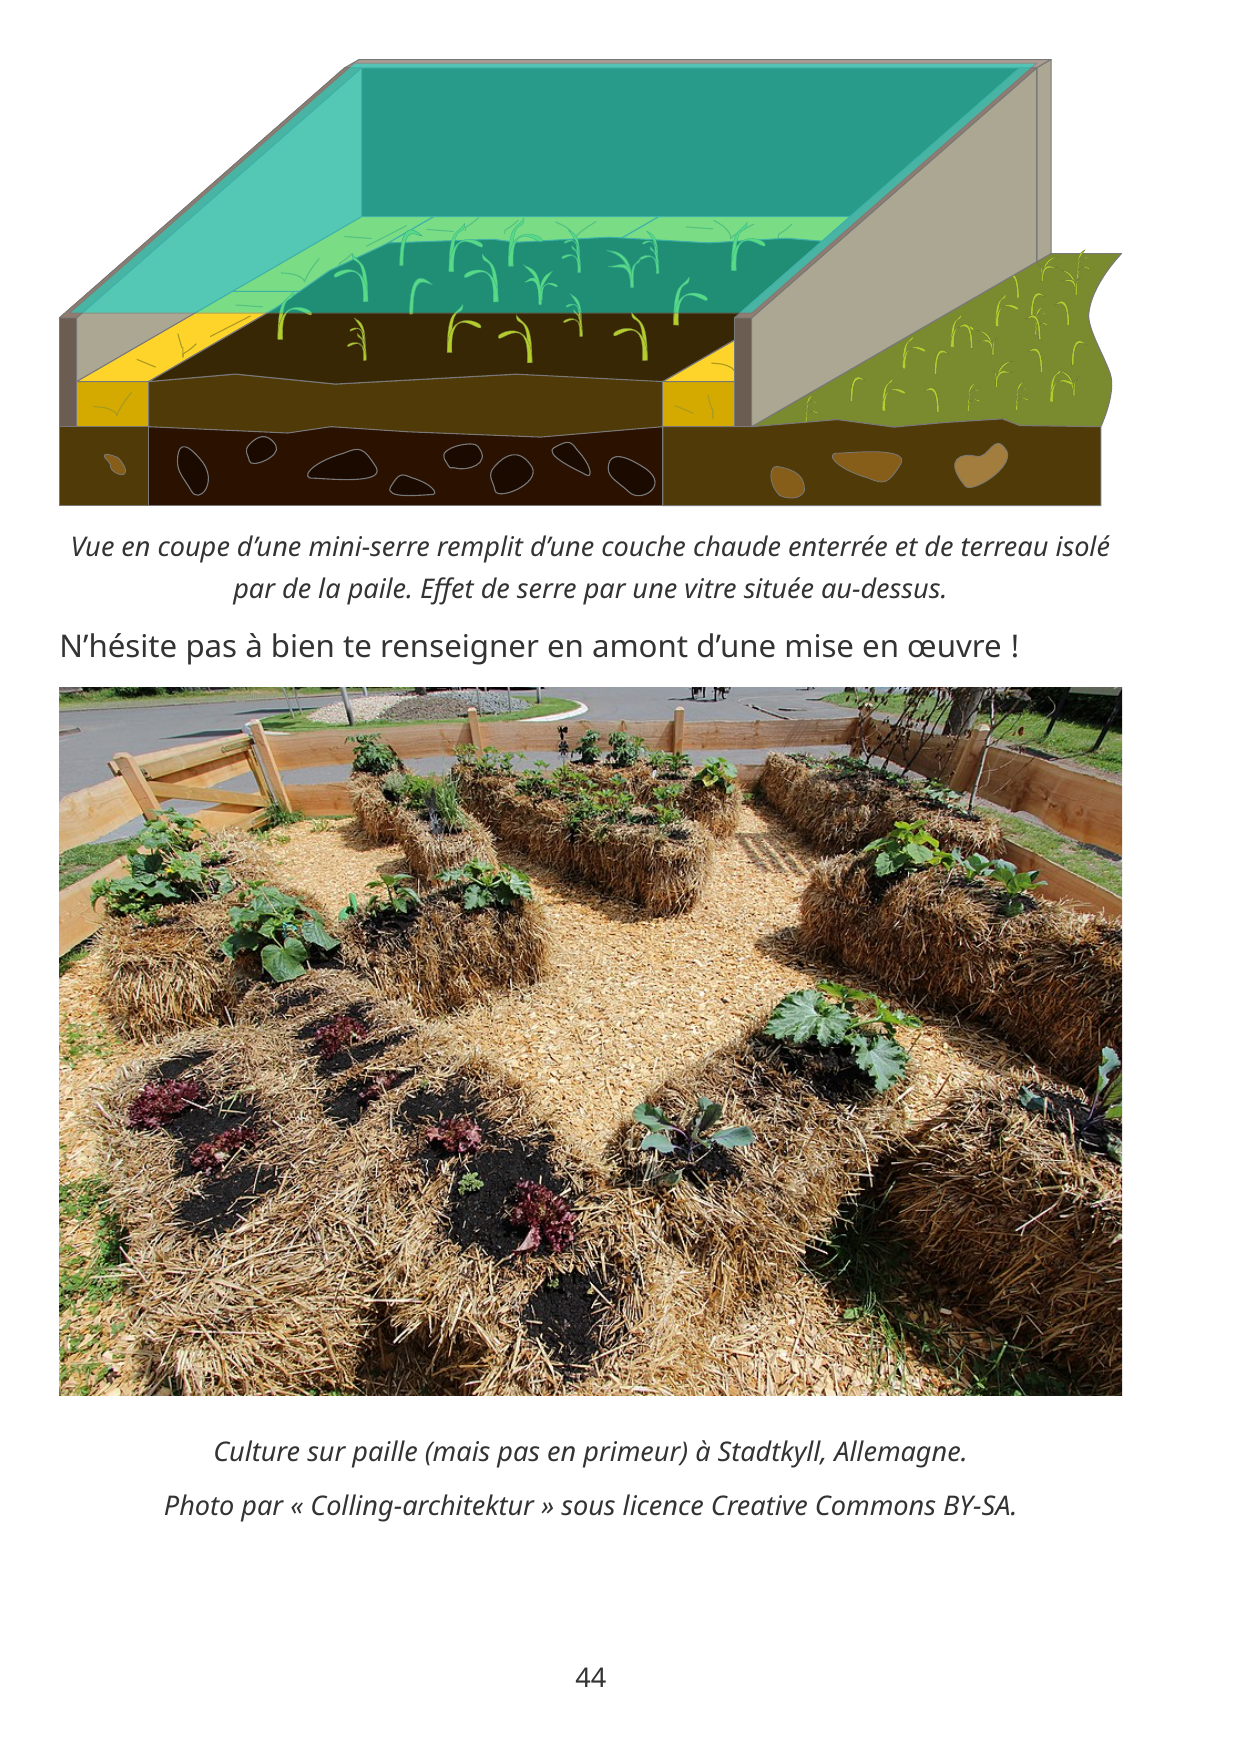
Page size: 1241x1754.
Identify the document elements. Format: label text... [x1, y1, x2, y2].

text Photo par « Colling-architektur » sous licence Creative Commons BY-SA. [59, 1487, 1122, 1523]
text Vue en coupe d’une mini-serre remplit d’une couche chaude enterrée et de terreau isolé par de la paile. Effet de serre par une vitre située au-dessus. [59, 527, 1122, 606]
picture [59, 687, 1123, 1396]
text N’hésite pas à bien te renseigner en amont d’une mise en œuvre ! [59, 624, 1122, 666]
text Culture sur paille (mais pas en primeur) à Stadtkyll, Allemagne. [59, 1432, 1122, 1469]
